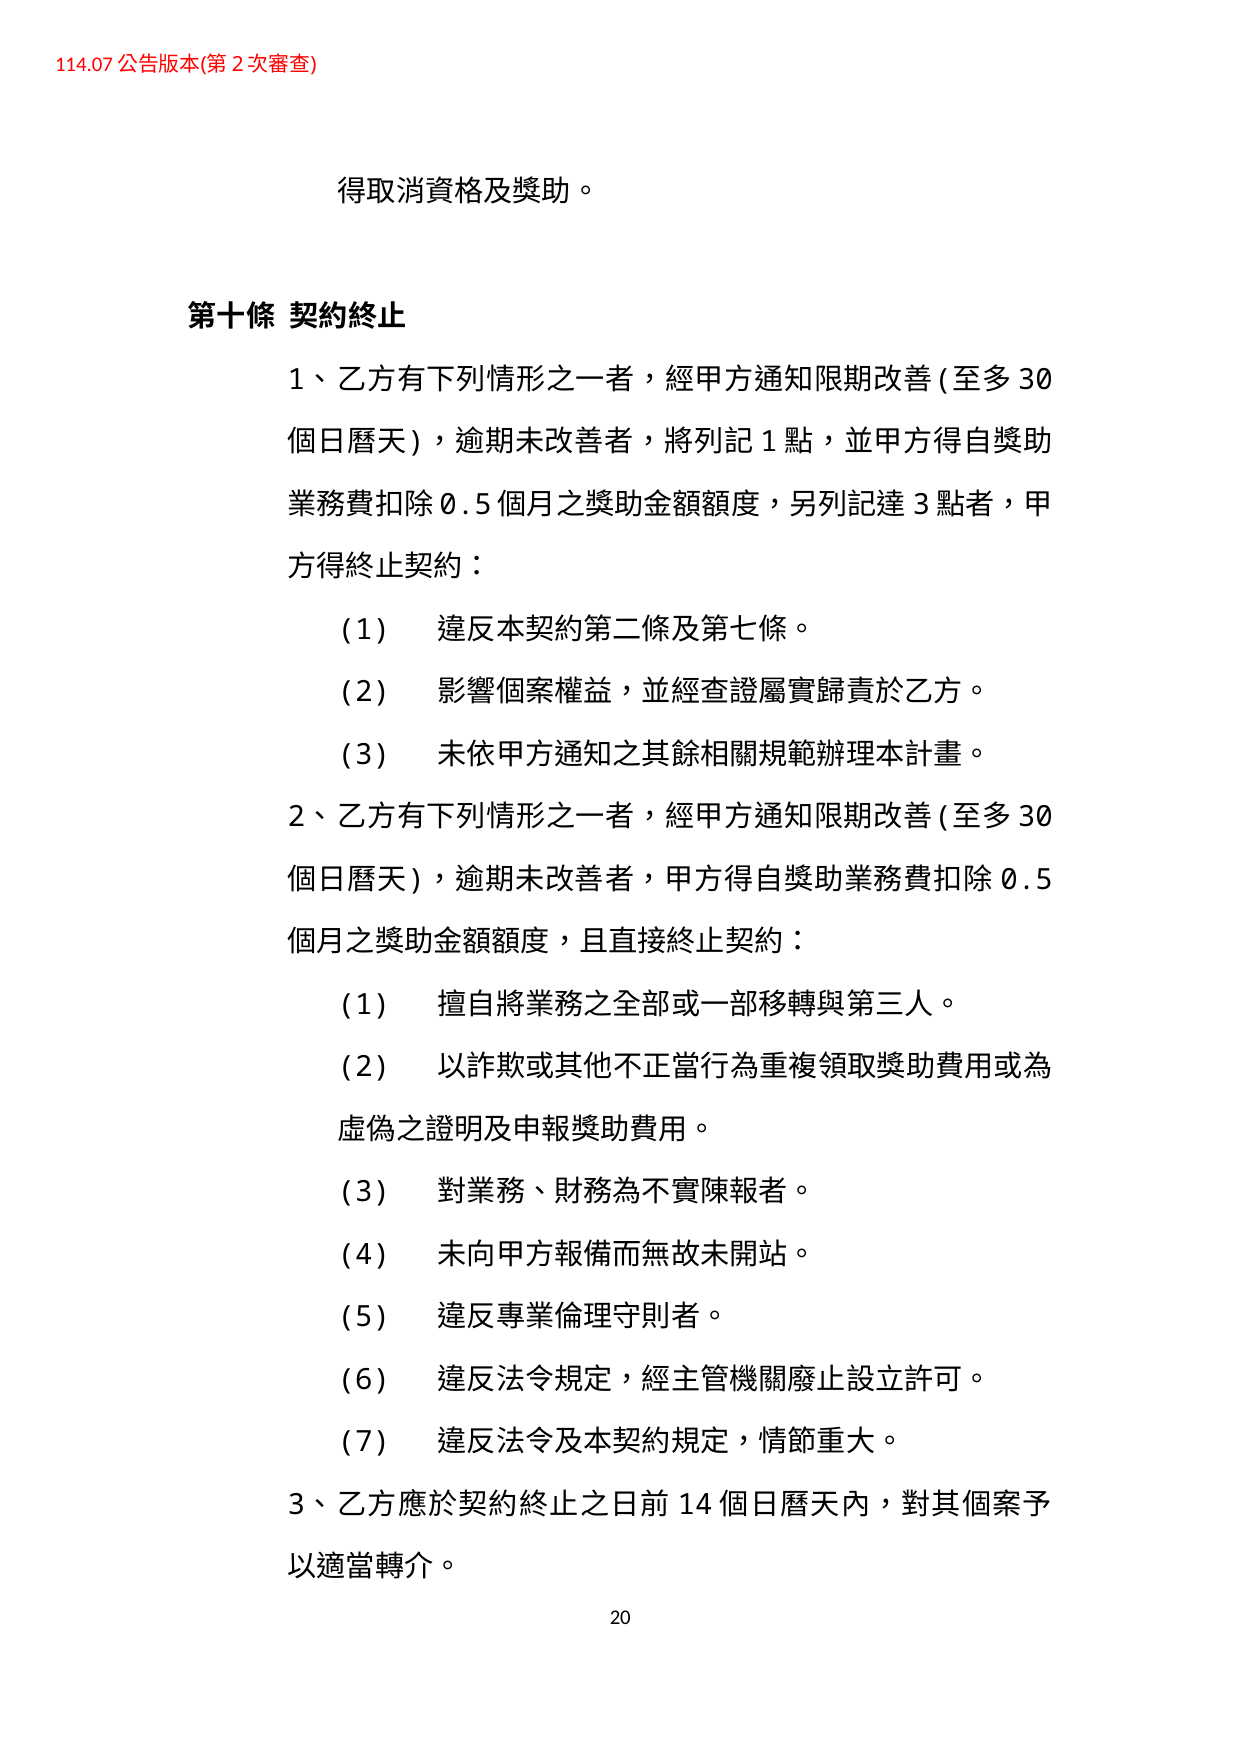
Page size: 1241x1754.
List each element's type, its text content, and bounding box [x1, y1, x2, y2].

list 違反法令及本契約規定，情節重大。 [337, 1397, 1053, 1460]
list 得取消資格及獎助。 [337, 147, 1053, 210]
list 以詐欺或其他不正當行為重複領取獎助費用或為虛偽之證明及申報獎助費用。 [337, 1022, 1053, 1147]
list 違反本契約第二條及第七條。 [337, 585, 1053, 647]
list 違反專業倫理守則者。 [337, 1272, 1053, 1335]
list 違反法令規定，經主管機關廢止設立許可。 [337, 1335, 1053, 1397]
list 擅自將業務之全部或一部移轉與第三人。 [337, 960, 1053, 1022]
list 乙方應於契約終止之日前14個日曆天內，對其個案予以適當轉介。 [287, 1460, 1053, 1585]
list 未依甲方通知之其餘相關規範辦理本計畫。 [337, 710, 1053, 772]
list 乙方有下列情形之一者，經甲方通知限期改善(至多30個日曆天)，逾期未改善者，甲方得自獎助業務費扣除0.5個月之獎助金額額度，且直接終止契約： [287, 772, 1053, 960]
list 對業務、財務為不實陳報者。 [337, 1147, 1053, 1210]
list 乙方有下列情形之一者，經甲方通知限期改善(至多30個日曆天)，逾期未改善者，將列記1點，並甲方得自獎助業務費扣除0.5個月之獎助金額額度，另列記達3點者，甲方得終止契約： [287, 335, 1053, 585]
list 影響個案權益，並經查證屬實歸責於乙方。 [337, 647, 1053, 710]
text 第十條 契約終止 [187, 272, 1053, 335]
list 未向甲方報備而無故未開站。 [337, 1210, 1053, 1272]
